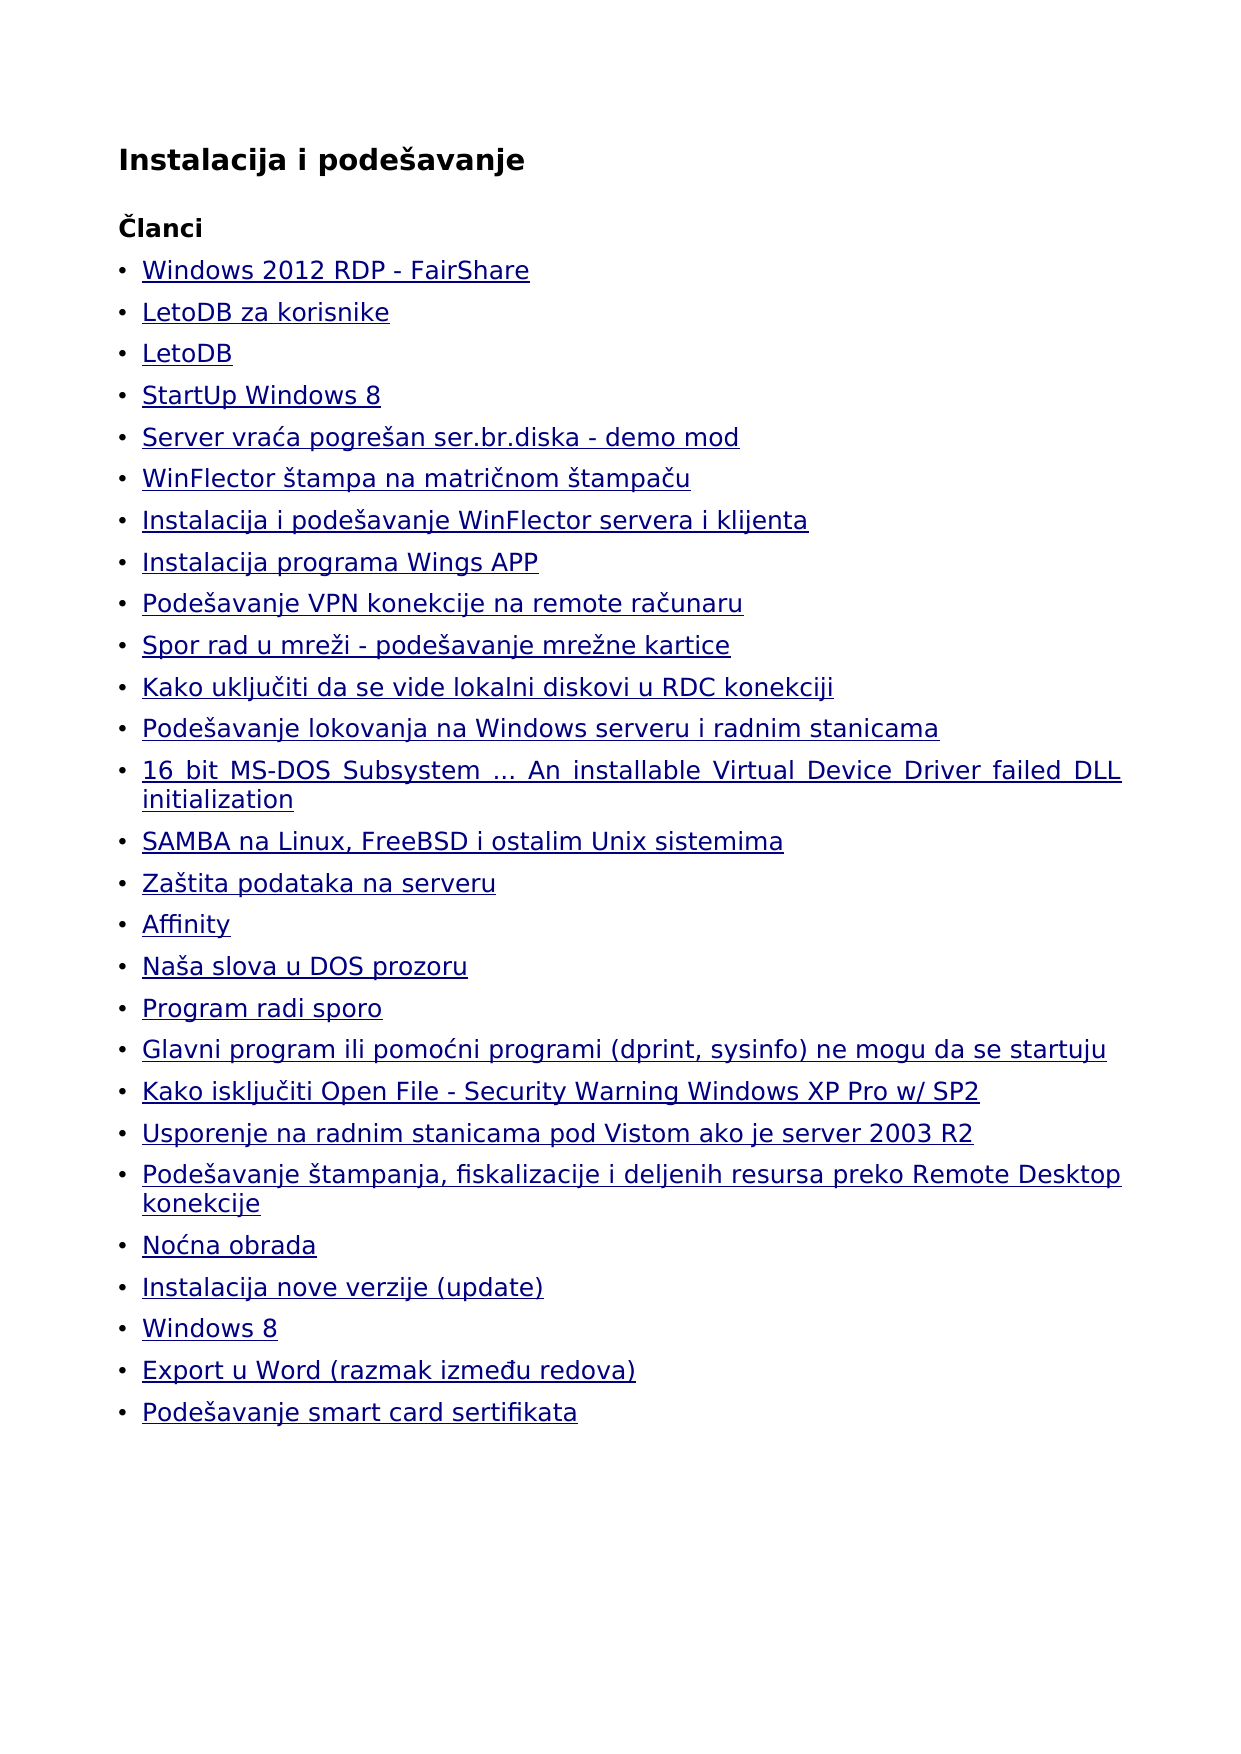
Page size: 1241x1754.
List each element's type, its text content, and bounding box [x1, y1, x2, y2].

list Windows 2012 RDP - FairShare [118, 256, 1122, 285]
list 16 bit MS-DOS Subsystem ... An installable Virtual Device Driver failed DLL initialization [118, 756, 1122, 814]
list Instalacija programa Wings APP [118, 548, 1122, 577]
list Podešavanje VPN konekcije na remote računaru [118, 589, 1122, 619]
list Podešavanje štampanja, fiskalizacije i deljenih resursa preko Remote Desktop konekcije [118, 1160, 1122, 1219]
list Instalacija nove verzije (update) [118, 1273, 1122, 1302]
list WinFlector štampa na matričnom štampaču [118, 464, 1122, 494]
list Spor rad u mreži - podešavanje mrežne kartice [118, 631, 1122, 660]
list Program radi sporo [118, 994, 1122, 1023]
list Kako uključiti da se vide lokalni diskovi u RDC konekciji [118, 673, 1122, 702]
list StartUp Windows 8 [118, 381, 1122, 410]
list Usporenje na radnim stanicama pod Vistom ako je server 2003 R2 [118, 1119, 1122, 1148]
list Noćna obrada [118, 1231, 1122, 1260]
list Instalacija i podešavanje WinFlector servera i klijenta [118, 506, 1122, 535]
list Windows 8 [118, 1314, 1122, 1344]
list Zaštita podataka na serveru [118, 869, 1122, 898]
list LetoDB [118, 339, 1122, 369]
list Server vraća pogrešan ser.br.diska - demo mod [118, 423, 1122, 452]
subtitle Instalacija i podešavanje [118, 143, 1122, 177]
list Naša slova u DOS prozoru [118, 952, 1122, 981]
list SAMBA na Linux, FreeBSD i ostalim Unix sistemima [118, 827, 1122, 856]
list Export u Word (razmak između redova) [118, 1356, 1122, 1385]
subtitle Članci [118, 214, 1122, 244]
list Podešavanje lokovanja na Windows serveru i radnim stanicama [118, 714, 1122, 744]
list Kako isključiti Open File - Security Warning Windows XP Pro w/ SP2 [118, 1077, 1122, 1106]
list Affinity [118, 910, 1122, 939]
list Podešavanje smart card sertifikata [118, 1398, 1122, 1427]
list Glavni program ili pomoćni programi (dprint, sysinfo) ne mogu da se startuju [118, 1035, 1122, 1064]
list LetoDB za korisnike [118, 298, 1122, 327]
